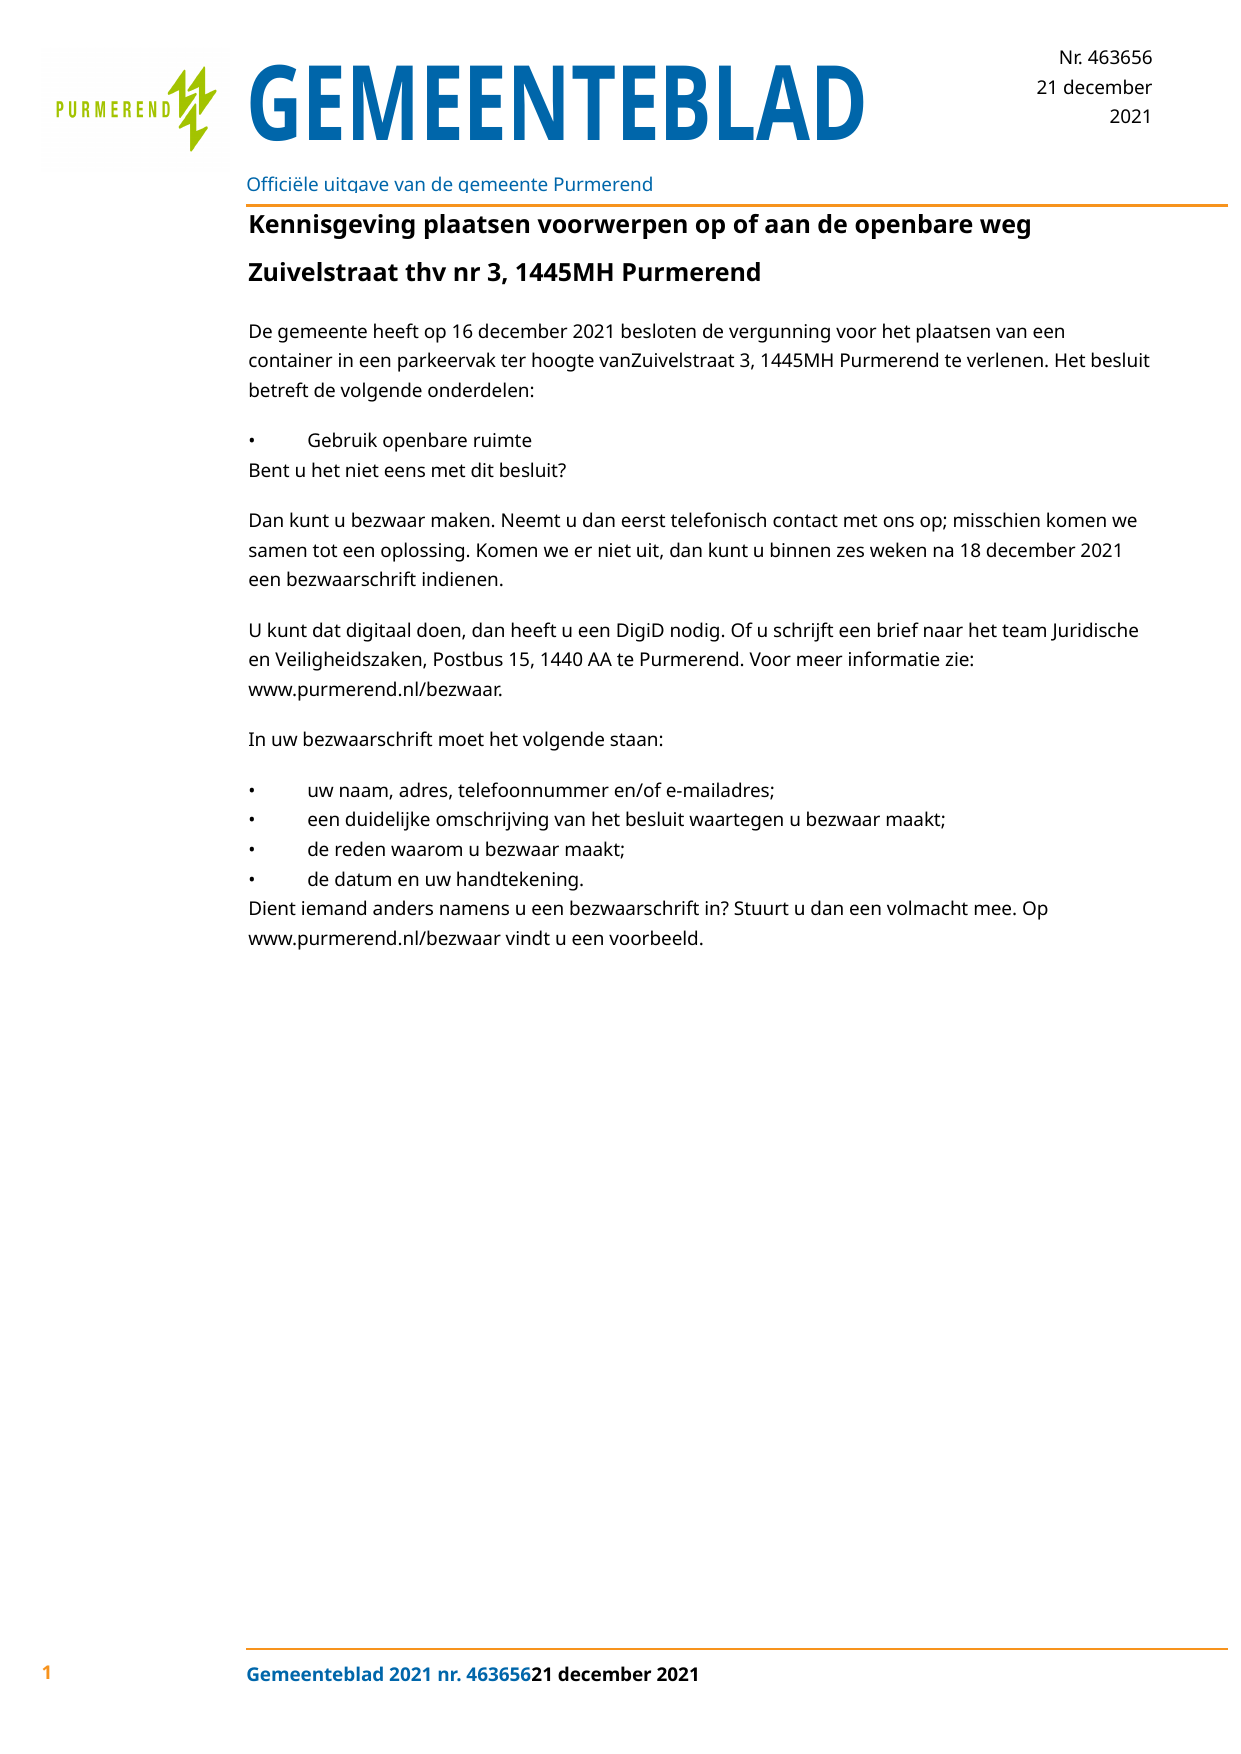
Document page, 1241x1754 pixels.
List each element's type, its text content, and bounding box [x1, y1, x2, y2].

picture [41, 47, 231, 172]
text De gemeente heeft op 16 december 2021 besloten de vergunning voor het plaatsen van een container in een parkeervak ter hoogte vanZuivelstraat 3, 1445MH Purmerend te verlenen. Het besluit betreft de volgende onderdelen: [248, 318, 1152, 403]
list een duidelijke omschrijving van het besluit waartegen u bezwaar maakt; [248, 807, 1152, 832]
list Gebruik openbare ruimte [248, 427, 1152, 453]
list uw naam, adres, telefoonnummer en/of e-mailadres; [248, 777, 1152, 803]
list de datum en uw handtekening. [248, 866, 1152, 892]
text In uw bezwaarschrift moet het volgende staan: [248, 727, 1152, 752]
text Dient iemand anders namens u een bezwaarschrift in? Stuurt u dan een volmacht mee. Op www.purmerend.nl/bezwaar vindt u een voorbeeld. [248, 895, 1152, 951]
list de reden waarom u bezwaar maakt; [248, 836, 1152, 862]
text Kennisgeving plaatsen voorwerpen op of aan de openbare weg Zuivelstraat thv nr 3, 1445MH Purmerend [248, 207, 1152, 288]
text U kunt dat digitaal doen, dan heeft u een DigiD nodig. Of u schrijft een brief naar het team Juridische en Veiligheidszaken, Postbus 15, 1440 AA te Purmerend. Voor meer informatie zie: www.purmerend.nl/bezwaar. [248, 617, 1152, 702]
text Dan kunt u bezwaar maken. Neemt u dan eerst telefonisch contact met ons op; misschien komen we samen tot een oplossing. Komen we er niet uit, dan kunt u binnen zes weken na 18 december 2021 een bezwaarschrift indienen. [248, 507, 1152, 592]
text Bent u het niet eens met dit besluit? [248, 457, 1152, 483]
